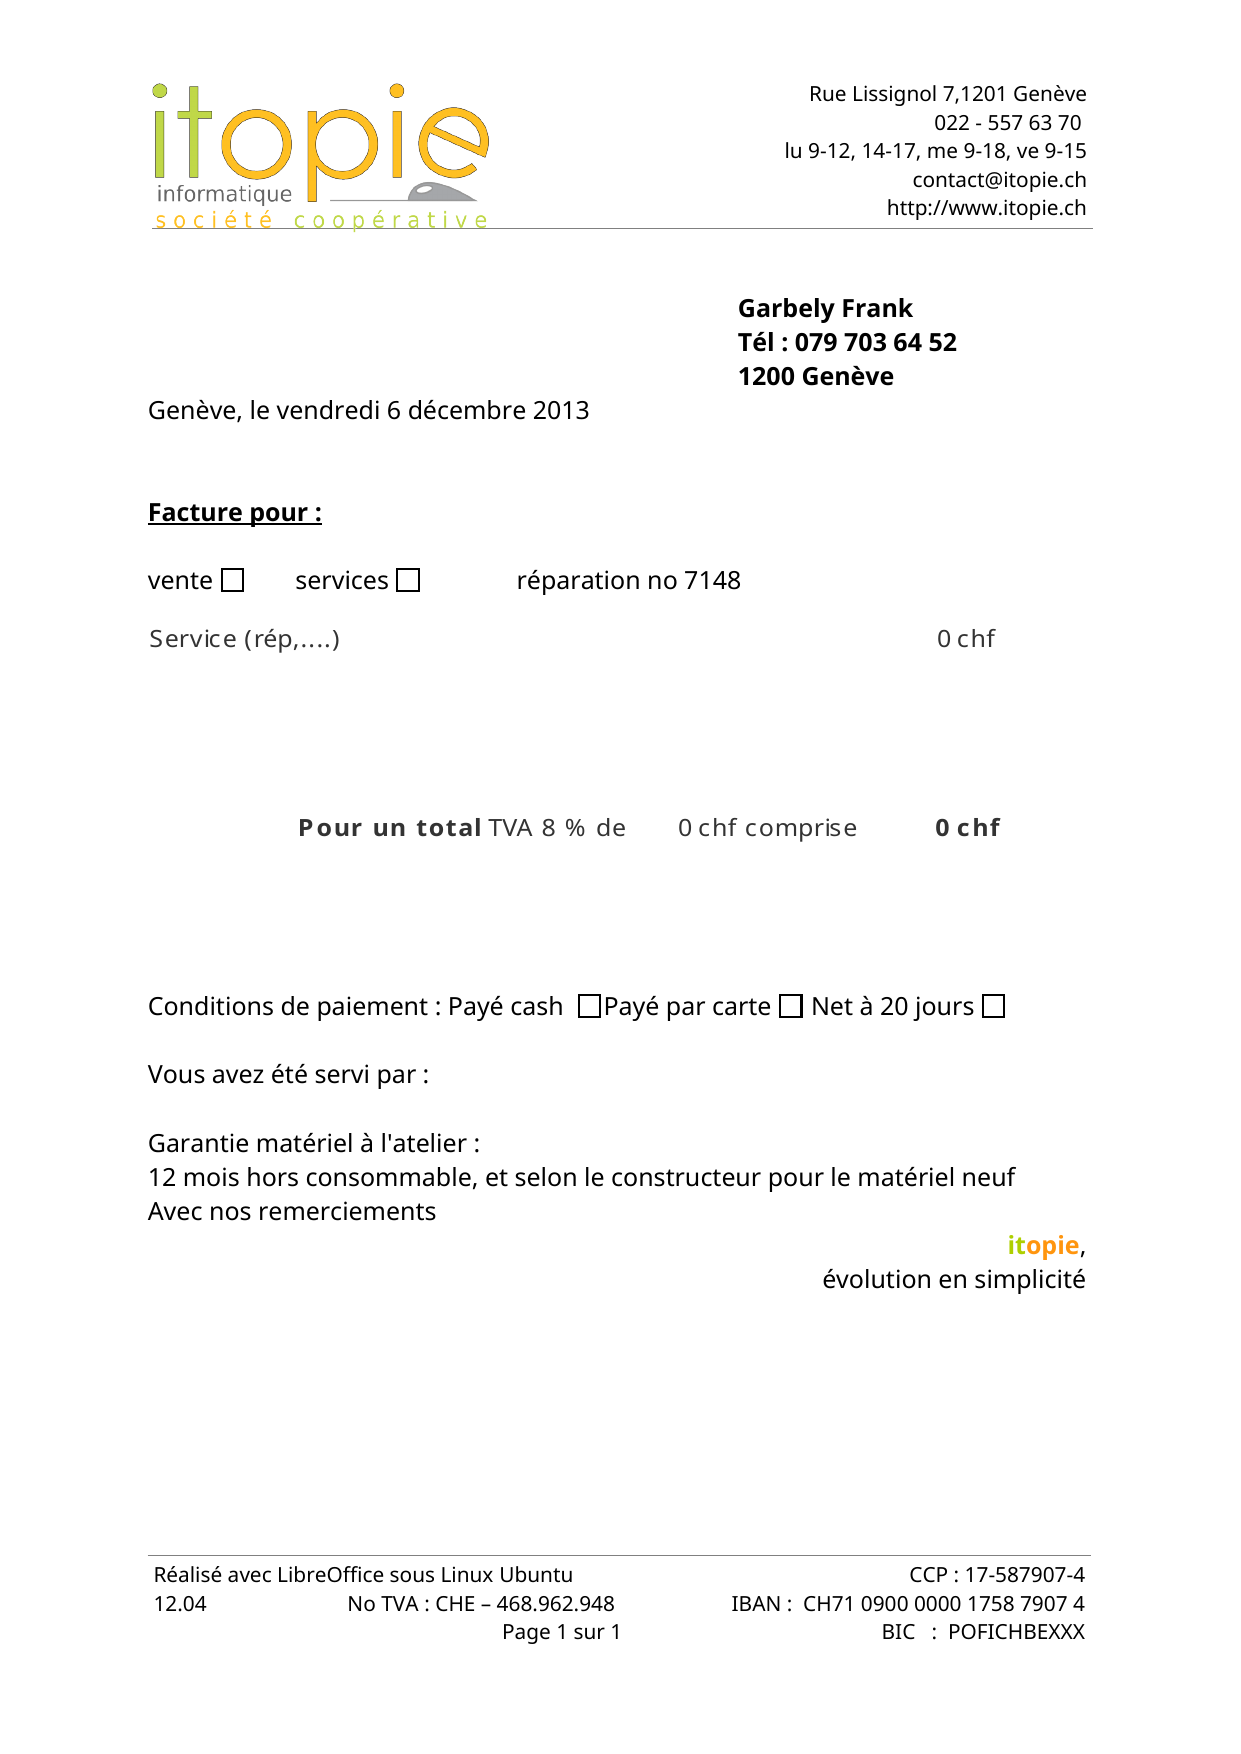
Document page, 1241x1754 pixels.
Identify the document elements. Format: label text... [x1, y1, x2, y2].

text Facture pour : [148, 495, 1093, 529]
text itopie, [148, 1227, 1093, 1262]
text Tél : 079 703 64 52 [148, 324, 1093, 358]
text évolution en simplicité [148, 1262, 1093, 1296]
text 12 mois hors consommable, et selon le constructeur pour le matériel neuf [148, 1159, 1093, 1193]
text Avec nos remerciements [148, 1193, 1093, 1227]
picture [138, 72, 500, 244]
text Vous avez été servi par : [148, 1057, 1093, 1091]
text Conditions de paiement : Payé cash Payé par carte Net à 20 jours [148, 989, 1093, 1023]
text vente services réparation no 7148 [148, 563, 1093, 597]
text 1200 Genève [148, 358, 1093, 392]
text Garbely Frank [148, 290, 1093, 324]
text Genève, le vendredi 6 décembre 2013 [148, 392, 1093, 427]
text Garantie matériel à l'atelier : [148, 1125, 1093, 1159]
